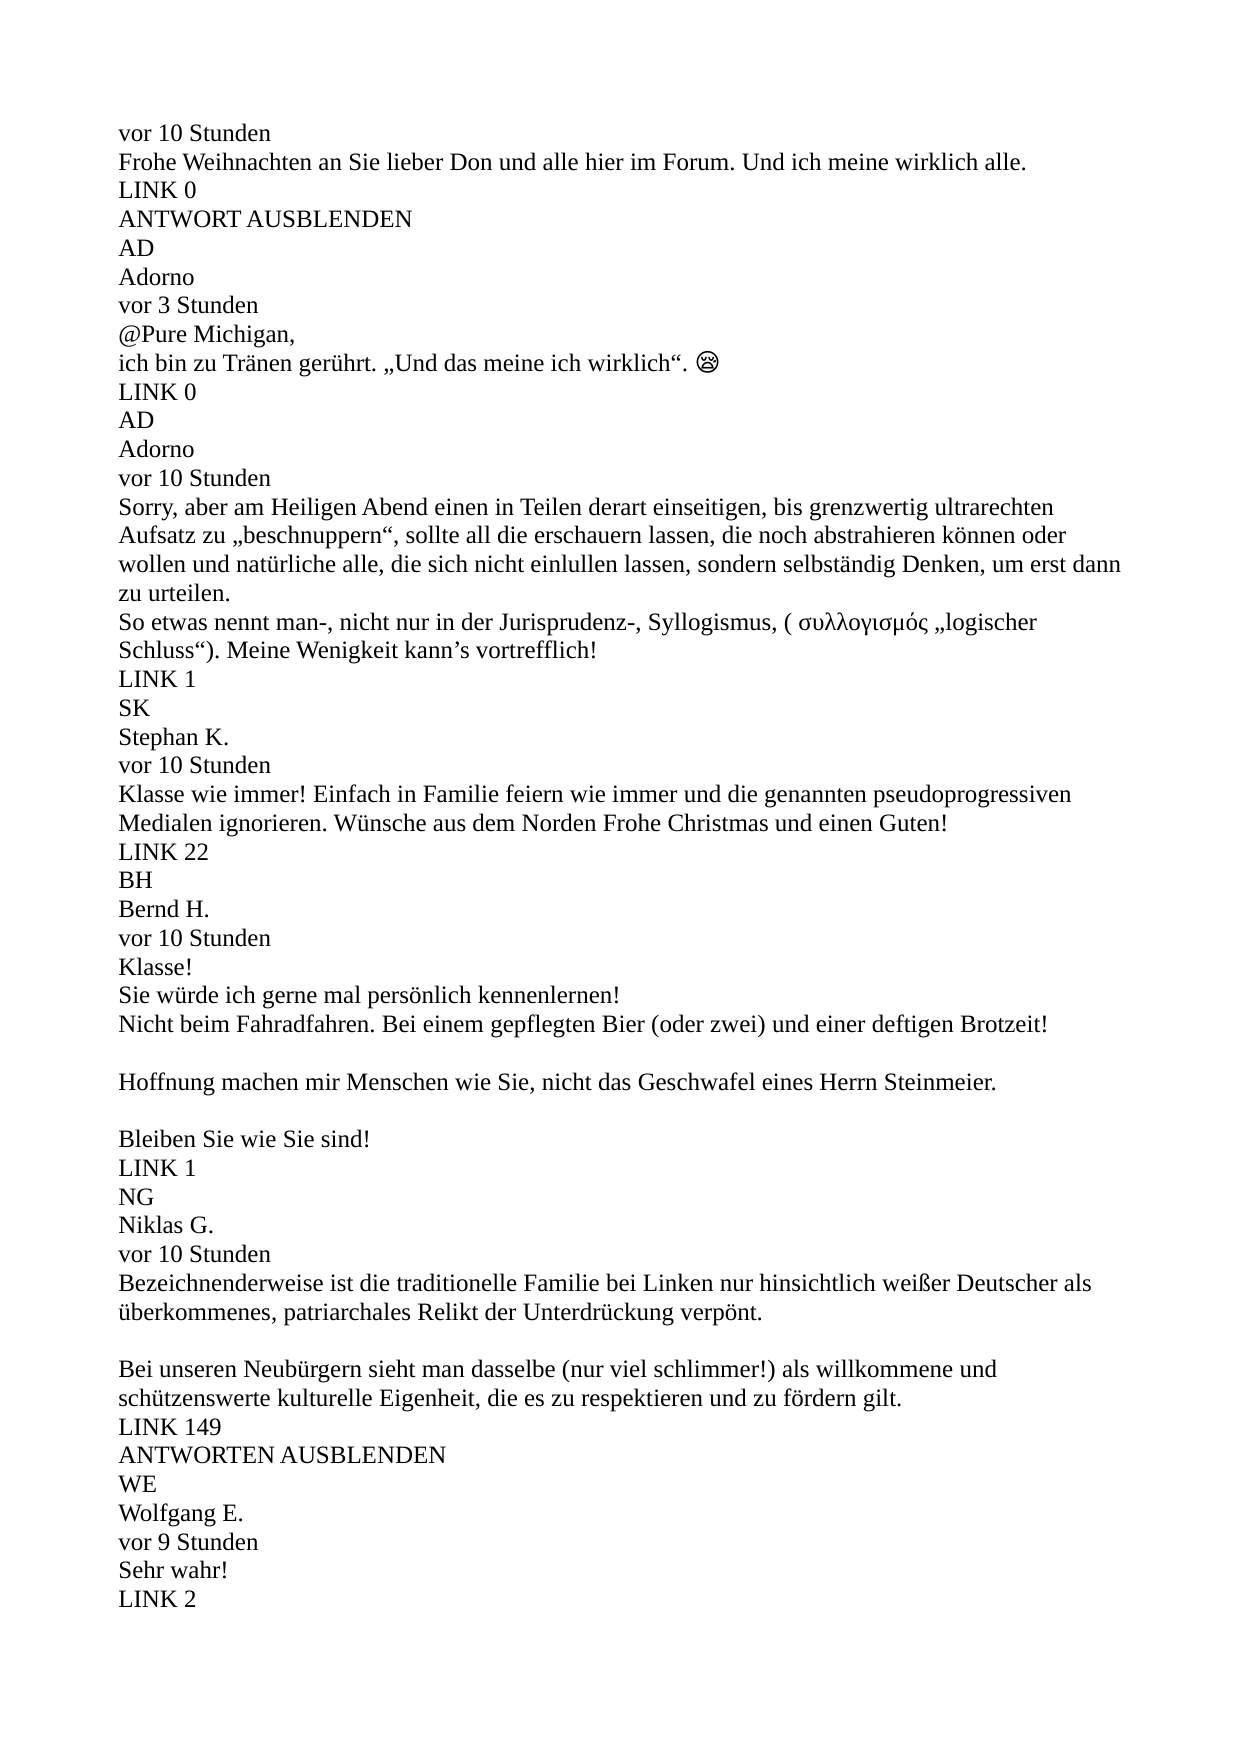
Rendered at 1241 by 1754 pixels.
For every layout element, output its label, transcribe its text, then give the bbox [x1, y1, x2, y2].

text So etwas nennt man-, nicht nur in der Jurisprudenz-, Syllogismus, ( συλλογισμός „logischer Schluss“). Meine Wenigkeit kann’s vortrefflich! 🦉 [118, 607, 1122, 664]
text @Pure Michigan, [118, 319, 1122, 348]
text Stephan K. [118, 722, 1122, 751]
text LINK 1 [118, 1153, 1122, 1182]
text AD [118, 406, 1122, 434]
text Klasse wie immer! Einfach in Familie feiern wie immer und die genannten pseudoprogressiven Medialen ignorieren. Wünsche aus dem Norden Frohe Christmas und einen Guten! [118, 779, 1122, 837]
text LINK 0 [118, 176, 1122, 204]
text vor 3 Stunden [118, 291, 1122, 319]
text NG [118, 1182, 1122, 1211]
text Nicht beim Fahradfahren. Bei einem gepflegten Bier (oder zwei) und einer deftigen Brotzeit! [118, 1009, 1122, 1038]
text ich bin zu Tränen gerührt. „Und das meine ich wirklich“. 😪 [118, 348, 1122, 377]
text vor 10 Stunden [118, 923, 1122, 952]
text Bleiben Sie wie Sie sind! [118, 1124, 1122, 1153]
text Adorno [118, 434, 1122, 463]
text Niklas G. [118, 1211, 1122, 1239]
text Frohe Weihnachten an Sie lieber Don und alle hier im Forum. Und ich meine wirklich alle. [118, 147, 1122, 176]
text vor 10 Stunden [118, 1239, 1122, 1268]
text vor 10 Stunden [118, 751, 1122, 779]
text SK [118, 693, 1122, 722]
text Bei unseren Neubürgern sieht man dasselbe (nur viel schlimmer!) als willkommene und schützenswerte kulturelle Eigenheit, die es zu respektieren und zu fördern gilt. [118, 1354, 1122, 1412]
text ANTWORT AUSBLENDEN [118, 204, 1122, 233]
text Adorno [118, 262, 1122, 291]
text Sie würde ich gerne mal persönlich kennenlernen! [118, 981, 1122, 1009]
text Wolfgang E. [118, 1498, 1122, 1527]
text Klasse! [118, 952, 1122, 981]
text AD [118, 233, 1122, 262]
text ANTWORTEN AUSBLENDEN [118, 1441, 1122, 1469]
text BH [118, 866, 1122, 894]
text vor 10 Stunden [118, 463, 1122, 492]
text LINK 2 [118, 1584, 1122, 1613]
text LINK 22 [118, 837, 1122, 866]
text LINK 149 [118, 1412, 1122, 1441]
text Sorry, aber am Heiligen Abend einen in Teilen derart einseitigen, bis grenzwertig ultrarechten Aufsatz zu „beschnuppern“, sollte all die erschauern lassen, die noch abstrahieren können oder wollen und natürliche alle, die sich nicht einlullen lassen, sondern selbständig Denken, um erst dann zu urteilen. [118, 492, 1122, 607]
text Hoffnung machen mir Menschen wie Sie, nicht das Geschwafel eines Herrn Steinmeier. [118, 1067, 1122, 1096]
text Bezeichnenderweise ist die traditionelle Familie bei Linken nur hinsichtlich weißer Deutscher als überkommenes, patriarchales Relikt der Unterdrückung verpönt. [118, 1268, 1122, 1326]
text vor 9 Stunden [118, 1527, 1122, 1556]
text Bernd H. [118, 894, 1122, 923]
text LINK 1 [118, 664, 1122, 693]
text LINK 0 [118, 377, 1122, 406]
text vor 10 Stunden [118, 118, 1122, 147]
text Sehr wahr! [118, 1556, 1122, 1584]
text WE [118, 1469, 1122, 1498]
